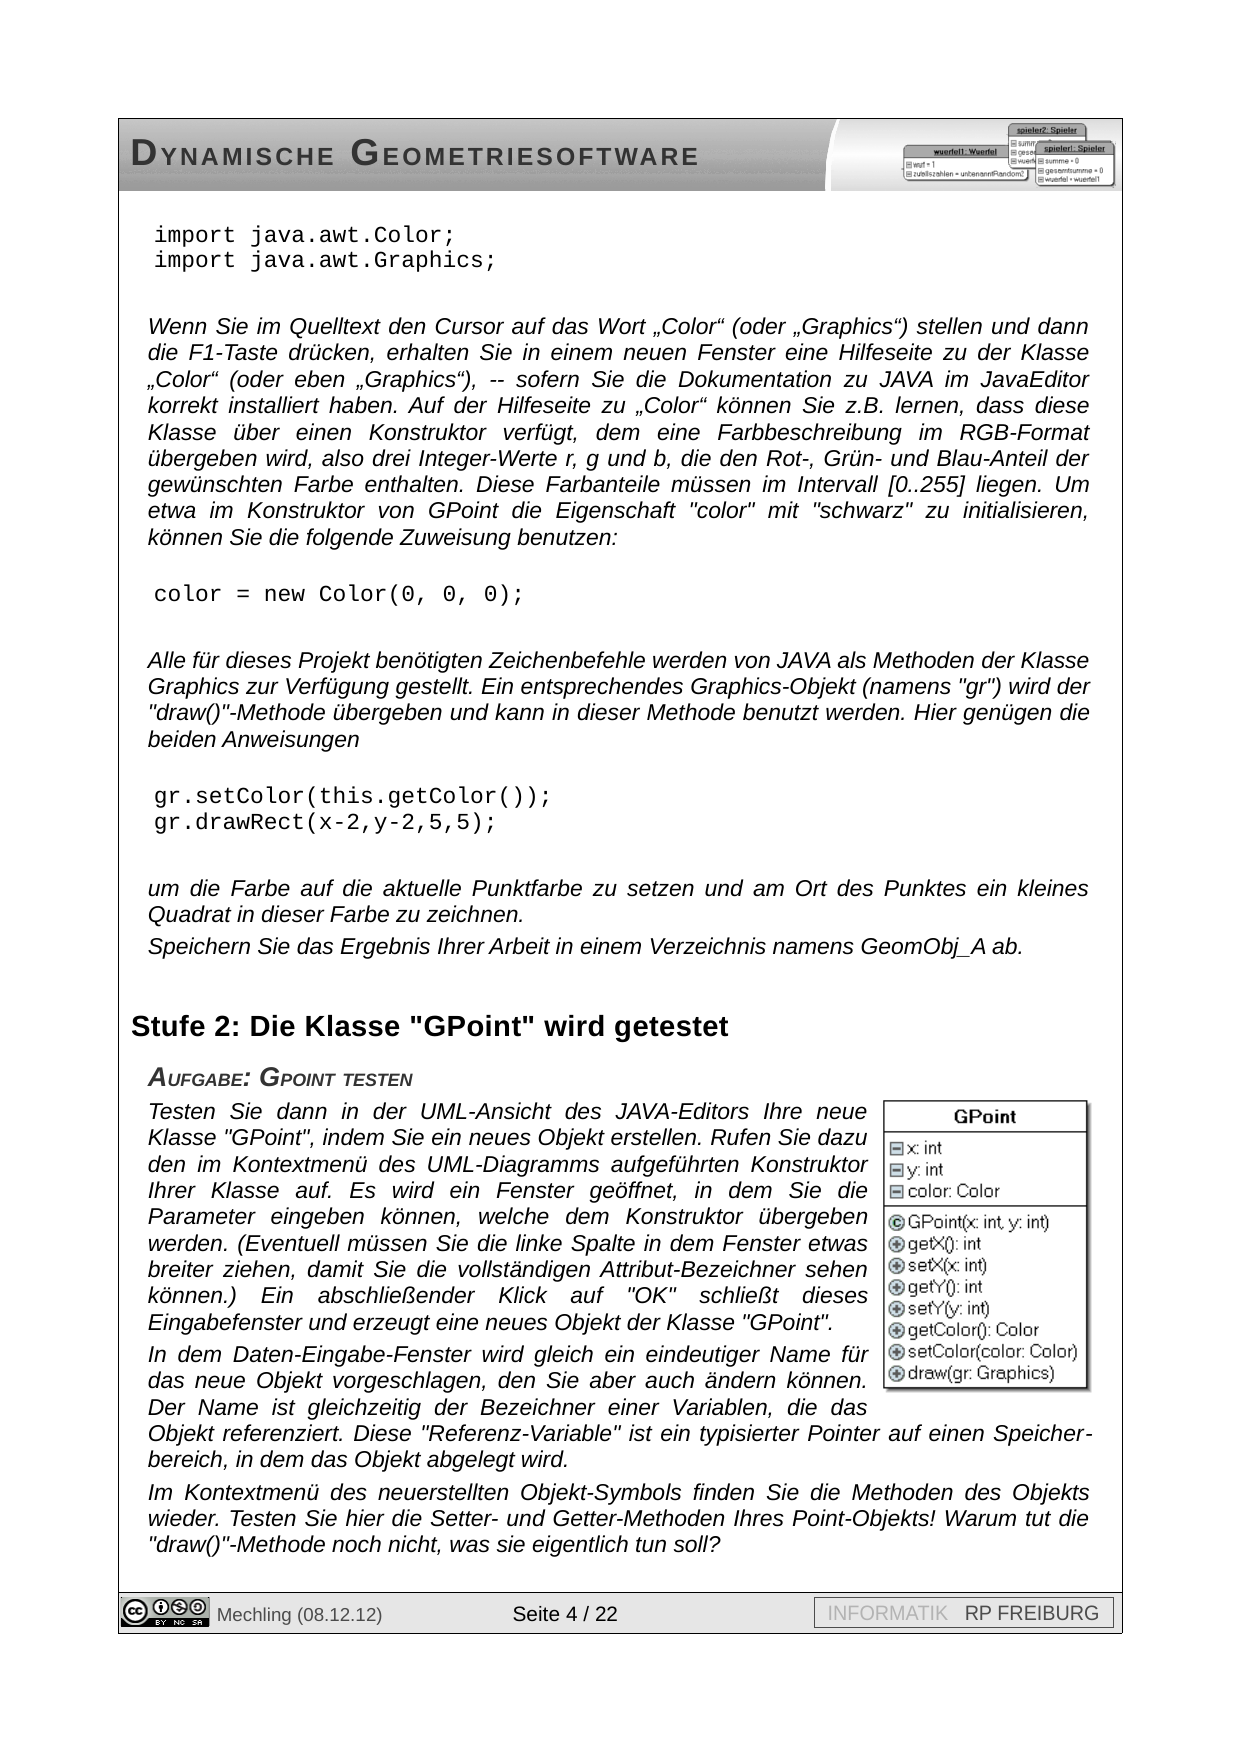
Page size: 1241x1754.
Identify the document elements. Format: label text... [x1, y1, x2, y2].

text Aufgabe: Gpoint testen [148, 1061, 1092, 1092]
text Wenn Sie im Quelltext den Cursor auf das Wort „Color“ (oder „Graphics“) stellen und dann die F1-Taste drücken, erhalten Sie in einem neuen Fenster eine Hilfeseite zu der Klasse „Color“ (oder eben „Graphics“), -- sofern Sie die Dokumentation zu JAVA im JavaEditor korrekt installiert haben. Auf der Hilfeseite zu „Color“ können Sie z.B. lernen, dass diese Klasse über einen Konstruktor verfügt, dem eine Farbbeschreibung im RGB-Format übergeben wird, also drei Integer-Werte r, g und b, die den Rot-, Grün- und Blau-Anteil der gewünschten Farbe enthalten. Diese Farbanteile müssen im Intervall [0..255] liegen. Um etwa im Konstruktor von GPoint die Eigenschaft "color" mit "schwarz" zu initialisieren, können Sie die folgende Zuweisung benutzen: [148, 313, 1092, 550]
text gr.setColor(this.getColor()); [154, 784, 1110, 810]
text import java.awt.Graphics; [154, 249, 1110, 275]
picture [882, 1099, 1093, 1394]
picture [120, 1597, 210, 1627]
text Stufe 2: Die Klasse "GPoint" wird getestet [131, 1009, 1110, 1043]
text Speichern Sie das Ergebnis Ihrer Arbeit in einem Verzeichnis namens GeomObj_A ab. [148, 933, 1092, 959]
text Im Kontextmenü des neuerstellten Objekt-Symbols finden Sie die Methoden des Objekts wieder. Testen Sie hier die Setter- und Getter-Methoden Ihres Point-Objekts! Warum tut die "draw()"-Methode noch nicht, was sie eigentlich tun soll? [148, 1479, 1092, 1558]
text import java.awt.Color; [154, 223, 1110, 249]
picture [119, 119, 1122, 191]
text color = new Color(0, 0, 0); [154, 582, 1110, 608]
text Alle für dieses Projekt benötigten Zeichenbefehle werden von JAVA als Methoden der Klasse Graphics zur Verfügung gestellt. Ein entsprechendes Graphics-Objekt (namens "gr") wird der "draw()"-Methode übergeben und kann in dieser Methode benutzt werden. Hier genügen die beiden Anweisungen [148, 647, 1092, 752]
text Testen Sie dann in der UML-Ansicht des JAVA-Editors Ihre neue Klasse "GPoint", indem Sie ein neues Objekt erstellen. Rufen Sie dazu den im Kontextmenü des UML-Diagramms aufgeführten Konstruktor Ihrer Klasse auf. Es wird ein Fenster geöffnet, in dem Sie die Parameter eingeben können, welche dem Konstruktor übergeben werden. (Eventuell müssen Sie die linke Spalte in dem Fenster etwas breiter ziehen, damit Sie die vollständigen Attribut-Bezeichner sehen können.) Ein abschließender Klick auf "OK" schließt dieses Eingabefenster und erzeugt eine neues Objekt der Klasse "GPoint". [148, 1098, 1092, 1335]
text In dem Daten-Eingabe-Fenster wird gleich ein eindeutiger Name für das neue Objekt vorgeschlagen, den Sie aber auch ändern können. Der Name ist gleichzeitig der Bezeichner einer Variablen, die das Objekt referenziert. Diese "Referenz-Variable" ist ein typisierter Pointer auf einen Speicher­bereich, in dem das Objekt abgelegt wird. [148, 1341, 1092, 1473]
text um die Farbe auf die aktuelle Punktfarbe zu setzen und am Ort des Punktes ein kleines Quadrat in dieser Farbe zu zeichnen. [148, 874, 1092, 927]
text gr.drawRect(x-2,y-2,5,5); [154, 810, 1110, 836]
